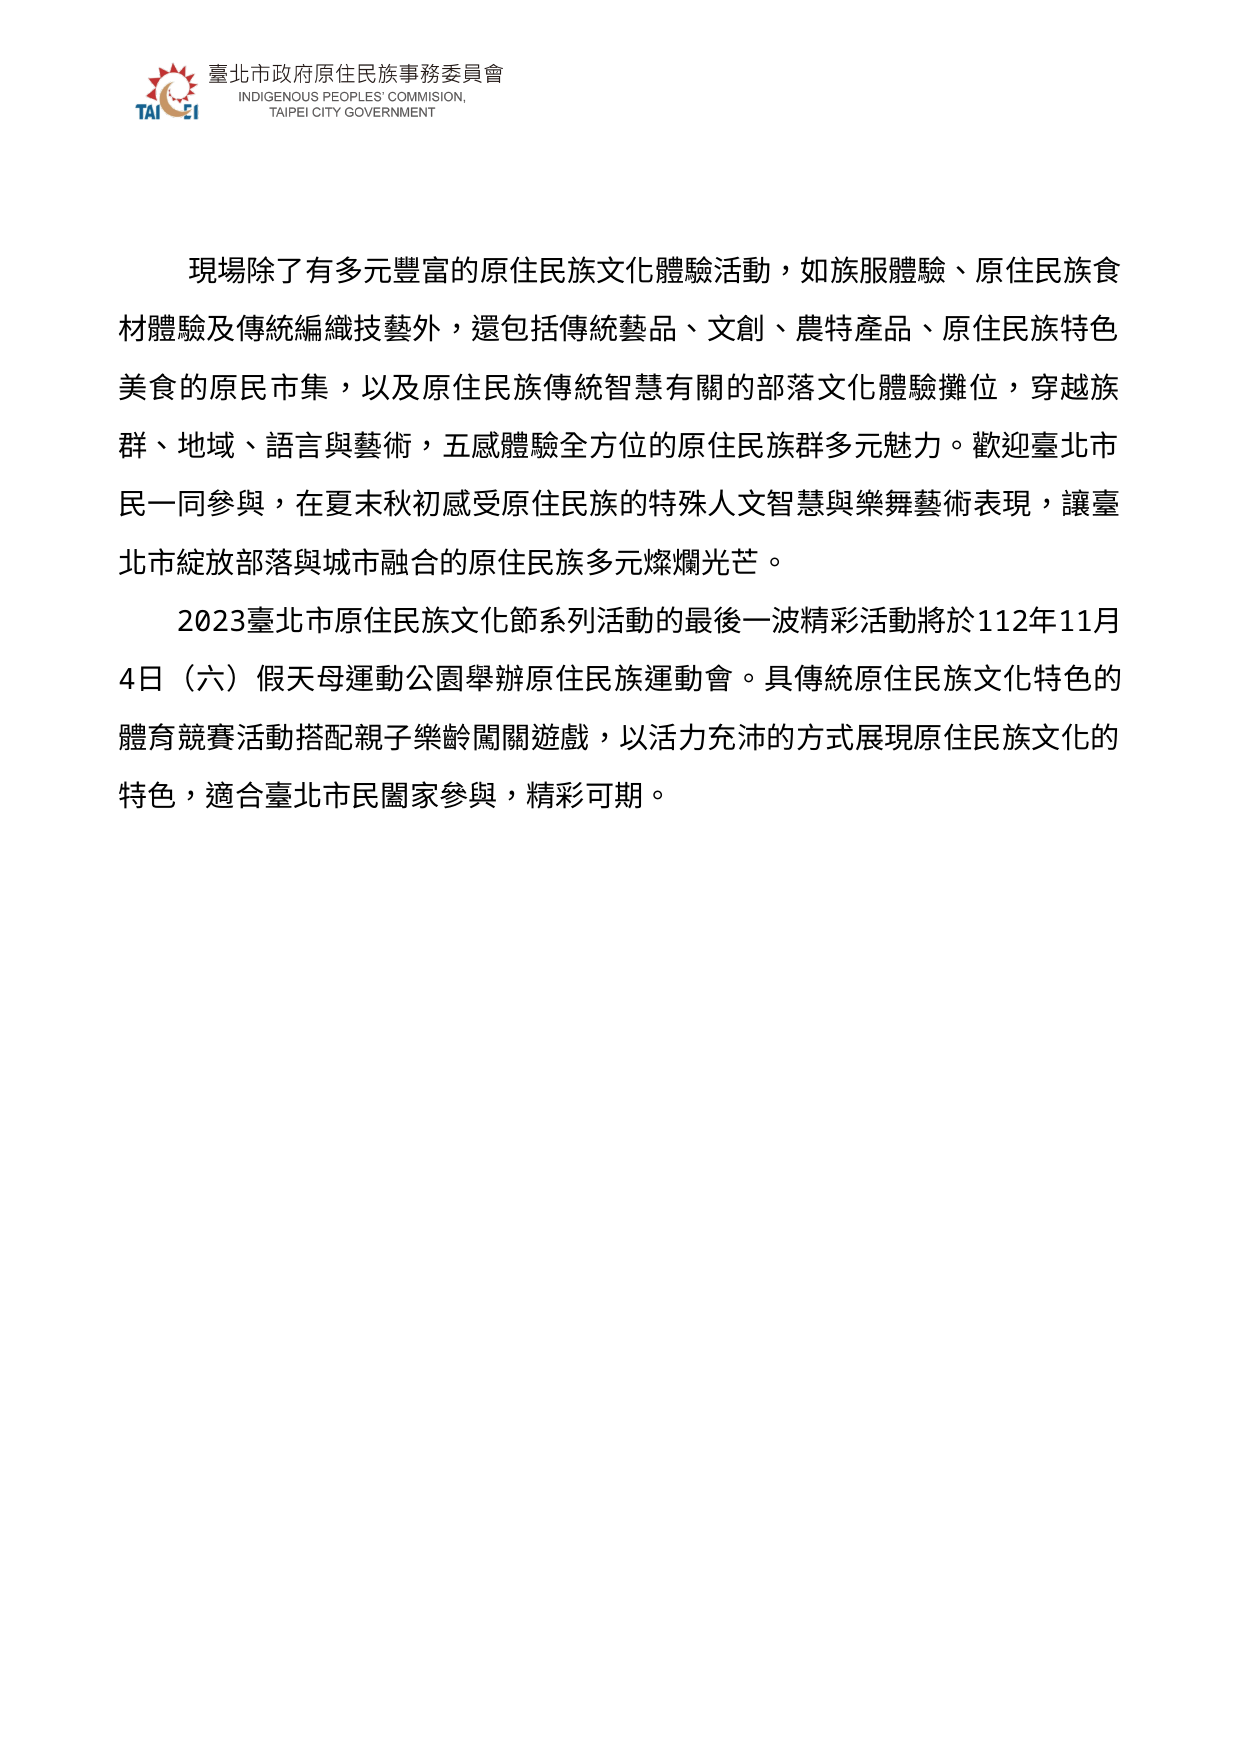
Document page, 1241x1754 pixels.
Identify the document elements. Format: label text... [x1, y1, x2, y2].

picture [128, 62, 509, 120]
text 現場除了有多元豐富的原住民族文化體驗活動，如族服體驗、原住民族食材體驗及傳統編織技藝外，還包括傳統藝品、文創、農特產品、原住民族特色美食的原民市集，以及原住民族傳統智慧有關的部落文化體驗攤位，穿越族群、地域、語言與藝術，五感體驗全方位的原住民族群多元魅力。歡迎臺北市民一同參與，在夏末秋初感受原住民族的特殊人文智慧與樂舞藝術表現，讓臺北市綻放部落與城市融合的原住民族多元燦爛光芒。 [118, 235, 1122, 585]
text 2023臺北市原住民族文化節系列活動的最後一波精彩活動將於112年11月4日（六）假天母運動公園舉辦原住民族運動會。具傳統原住民族文化特色的體育競賽活動搭配親子樂齡闖關遊戲，以活力充沛的方式展現原住民族文化的特色，適合臺北市民闔家參與，精彩可期。 [118, 585, 1122, 818]
